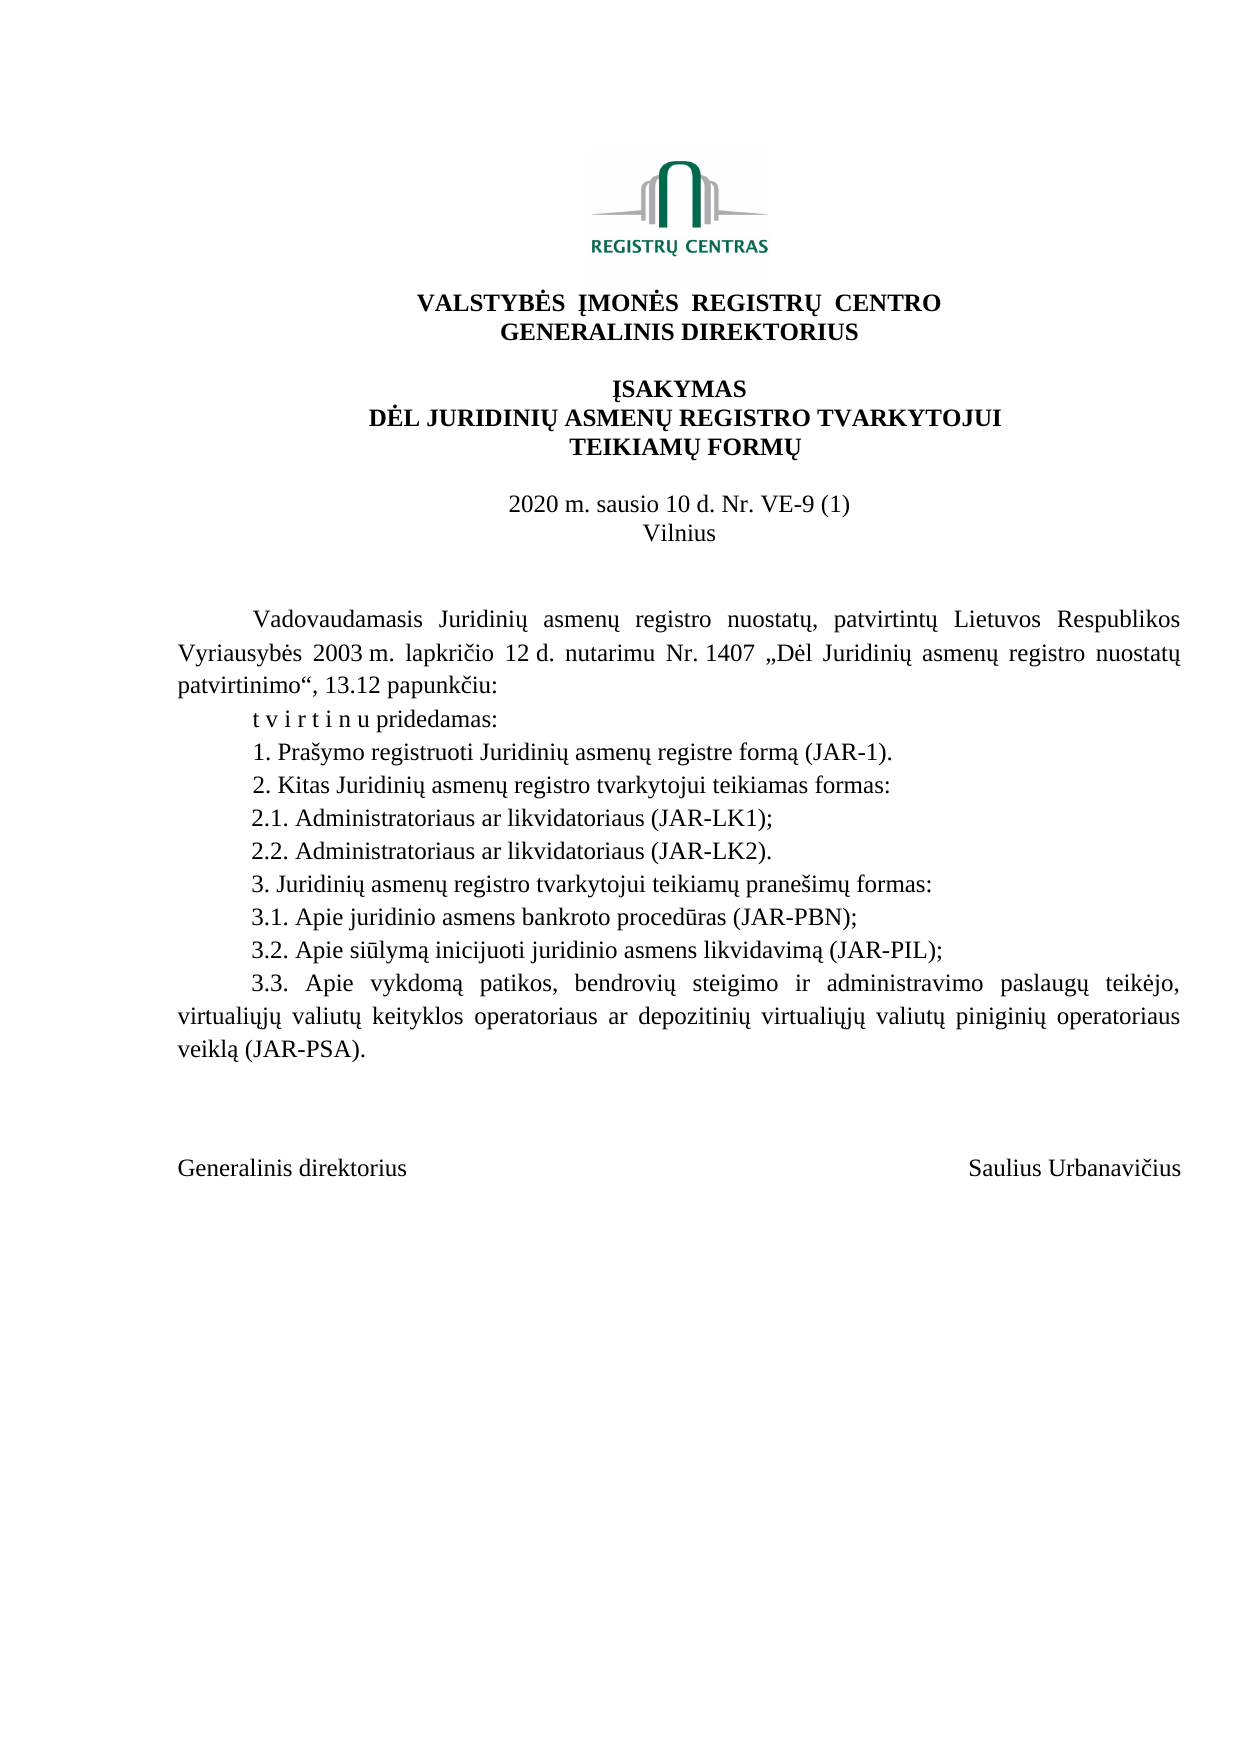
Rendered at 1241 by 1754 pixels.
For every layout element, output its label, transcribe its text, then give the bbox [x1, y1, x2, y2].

text 3.3. Apie vykdomą patikos, bendrovių steigimo ir administravimo paslaugų teikėjo, virtualiųjų valiutų keityklos operatoriaus ar depozitinių virtualiųjų valiutų piniginių operatoriaus veiklą (JAR-PSA). [177, 968, 1181, 1063]
text 2.1. Administratoriaus ar likvidatoriaus (JAR-LK1); [177, 803, 1181, 831]
text Generalinis direktorius Saulius Urbanavičius [177, 1153, 1181, 1182]
text Vilnius [177, 518, 1181, 547]
text 2020 m. sausio 10 d. Nr. VE-9 (1) [177, 489, 1181, 518]
text Vadovaudamasis Juridinių asmenų registro nuostatų, patvirtintų Lietuvos Respublikos Vyriausybės 2003 m. lapkričio 12 d. nutarimu Nr. 1407 „Dėl Juridinių asmenų registro nuostatų patvirtinimo“, 13.12 papunkčiu: [177, 604, 1181, 699]
text 2.2. Administratoriaus ar likvidatoriaus (JAR-LK2). [177, 836, 1181, 864]
text t v i r t i n u pridedamas: [252, 704, 1181, 732]
text 3.2. Apie siūlymą inicijuoti juridinio asmens likvidavimą (JAR-PIL); [177, 935, 1181, 963]
text 1. Prašymo registruoti Juridinių asmenų registre formą (JAR-1). [252, 737, 1181, 765]
text TEIKIAMŲ FORMŲ [196, 432, 1181, 461]
text ĮSAKYMAS [177, 374, 1181, 403]
text DĖL JURIDINIŲ ASMENŲ REGISTRO TVARKYTOJUI [196, 403, 1181, 432]
text GENERALINIS DIREKTORIUS [177, 317, 1181, 346]
text 3.1. Apie juridinio asmens bankroto procedūras (JAR-PBN); [177, 902, 1181, 931]
text 3. Juridinių asmenų registro tvarkytojui teikiamų pranešimų formas: [177, 869, 1181, 897]
text VALSTYBĖS ĮMONĖS REGISTRŲ CENTRO [177, 288, 1181, 317]
text 2. Kitas Juridinių asmenų registro tvarkytojui teikiamas formas: [252, 770, 1181, 798]
